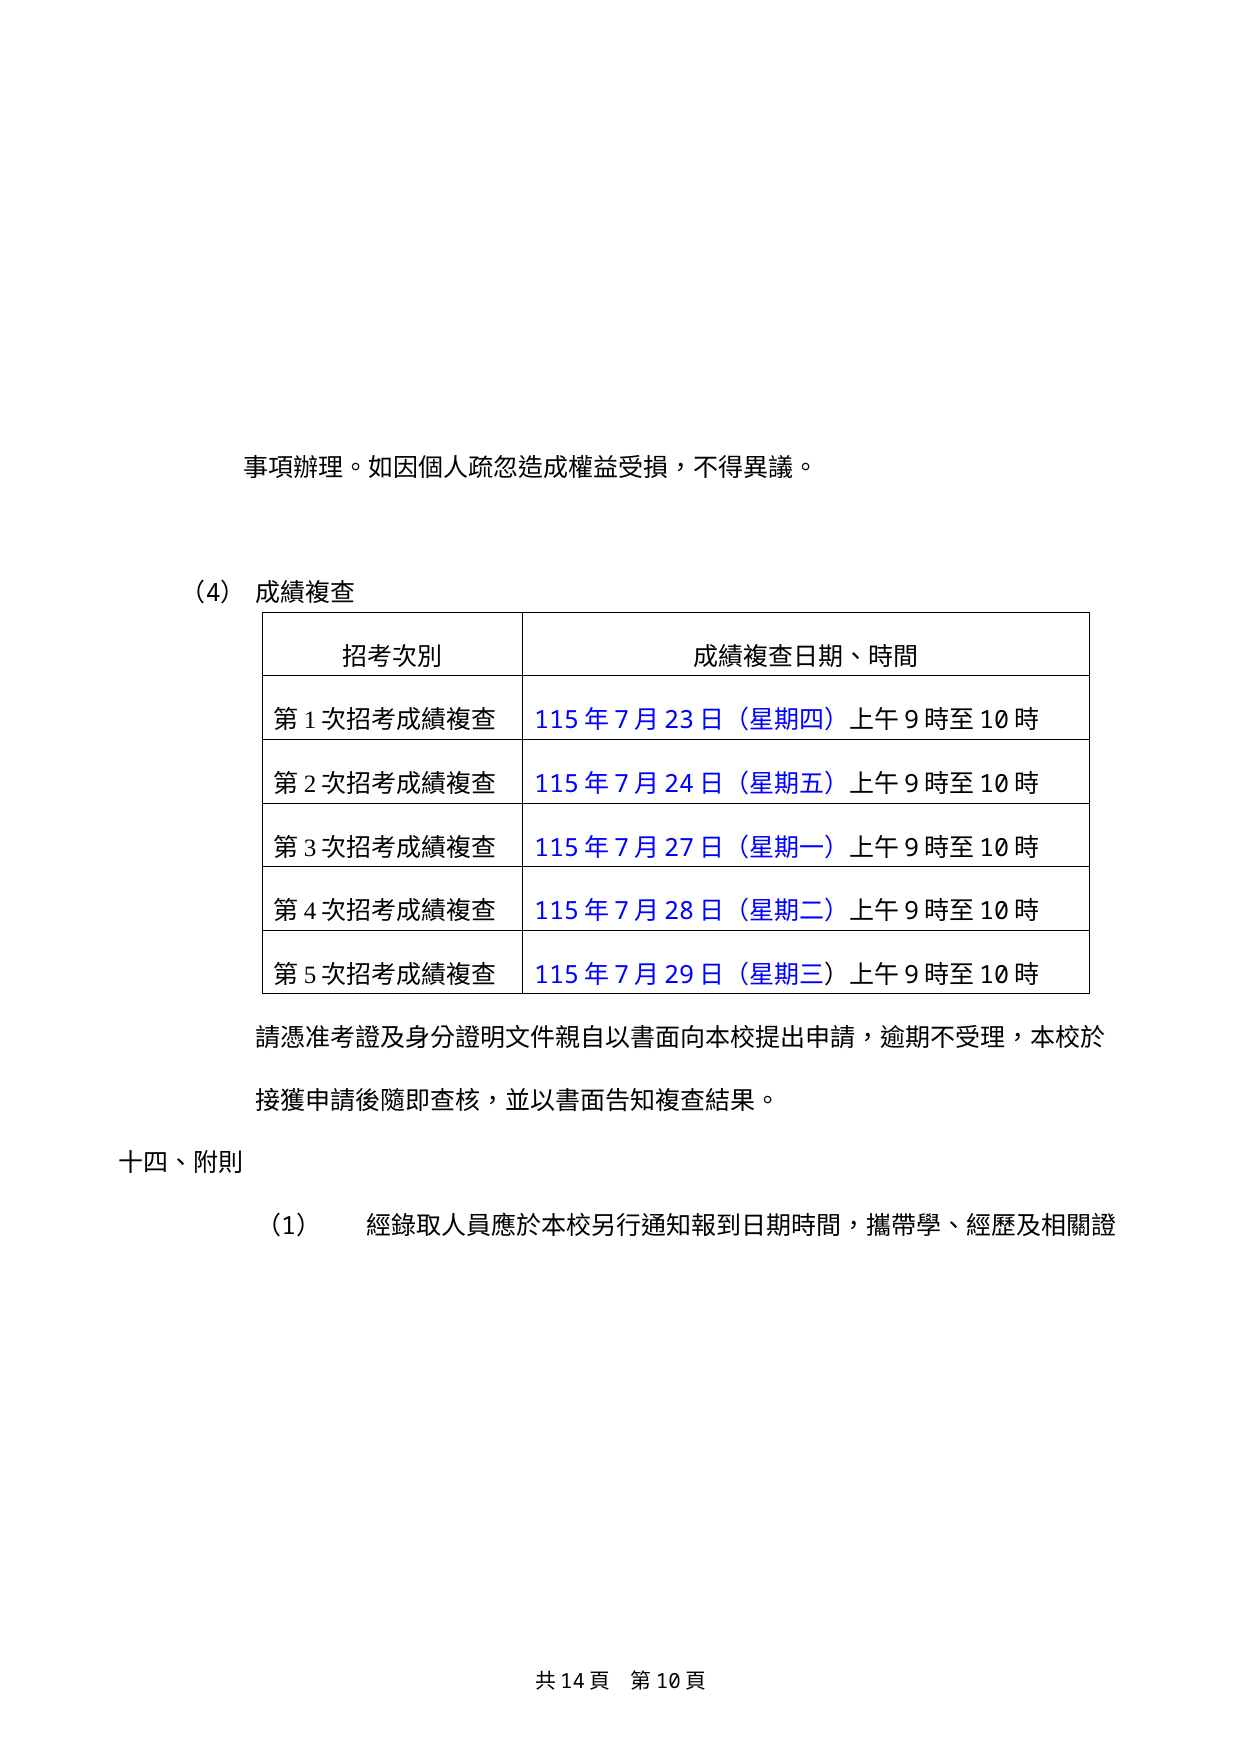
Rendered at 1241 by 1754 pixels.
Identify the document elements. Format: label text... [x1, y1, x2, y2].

table_cell 115年7月29日（星期三）上午9時至10時 [523, 931, 1089, 993]
table_header 招考次別 [263, 613, 522, 675]
table_cell 第3次招考成績複查 [263, 804, 522, 866]
table_cell 第4次招考成績複查 [263, 867, 522, 929]
table_cell 第5次招考成績複查 [263, 931, 522, 993]
table_cell 115年7月24日（星期五）上午9時至10時 [523, 740, 1089, 802]
table_cell 第1次招考成績複查 [263, 676, 522, 739]
table_cell 115年7月27日（星期一）上午9時至10時 [523, 804, 1089, 866]
list 經錄取人員應於本校另行通知報到日期時間，攜帶學、經歷及相關證件正本至本校接受教師評審委員會審查，完成資格審查程序(須親自辦理，不得委託) ，逾時未接受審查或審查未通過者，取消甄選錄取資格，當事人不得異議。 [256, 1182, 1122, 1244]
table_header 成績複查日期、時間 [523, 613, 1089, 675]
table_cell 第2次招考成績複查 [263, 740, 522, 802]
table_cell 115年7月23日（星期四）上午9時至10時 [523, 676, 1089, 739]
text 事項辦理。如因個人疏忽造成權益受損，不得異議。 [243, 424, 1122, 487]
list 成績複查 [181, 549, 1122, 612]
text 請憑准考證及身分證明文件親自以書面向本校提出申請，逾期不受理，本校於接獲申請後隨即查核，並以書面告知複查結果。 [256, 994, 1122, 1119]
table_cell 115年7月28日（星期二）上午9時至10時 [523, 867, 1089, 929]
text 十四、附則 [118, 1119, 1122, 1182]
